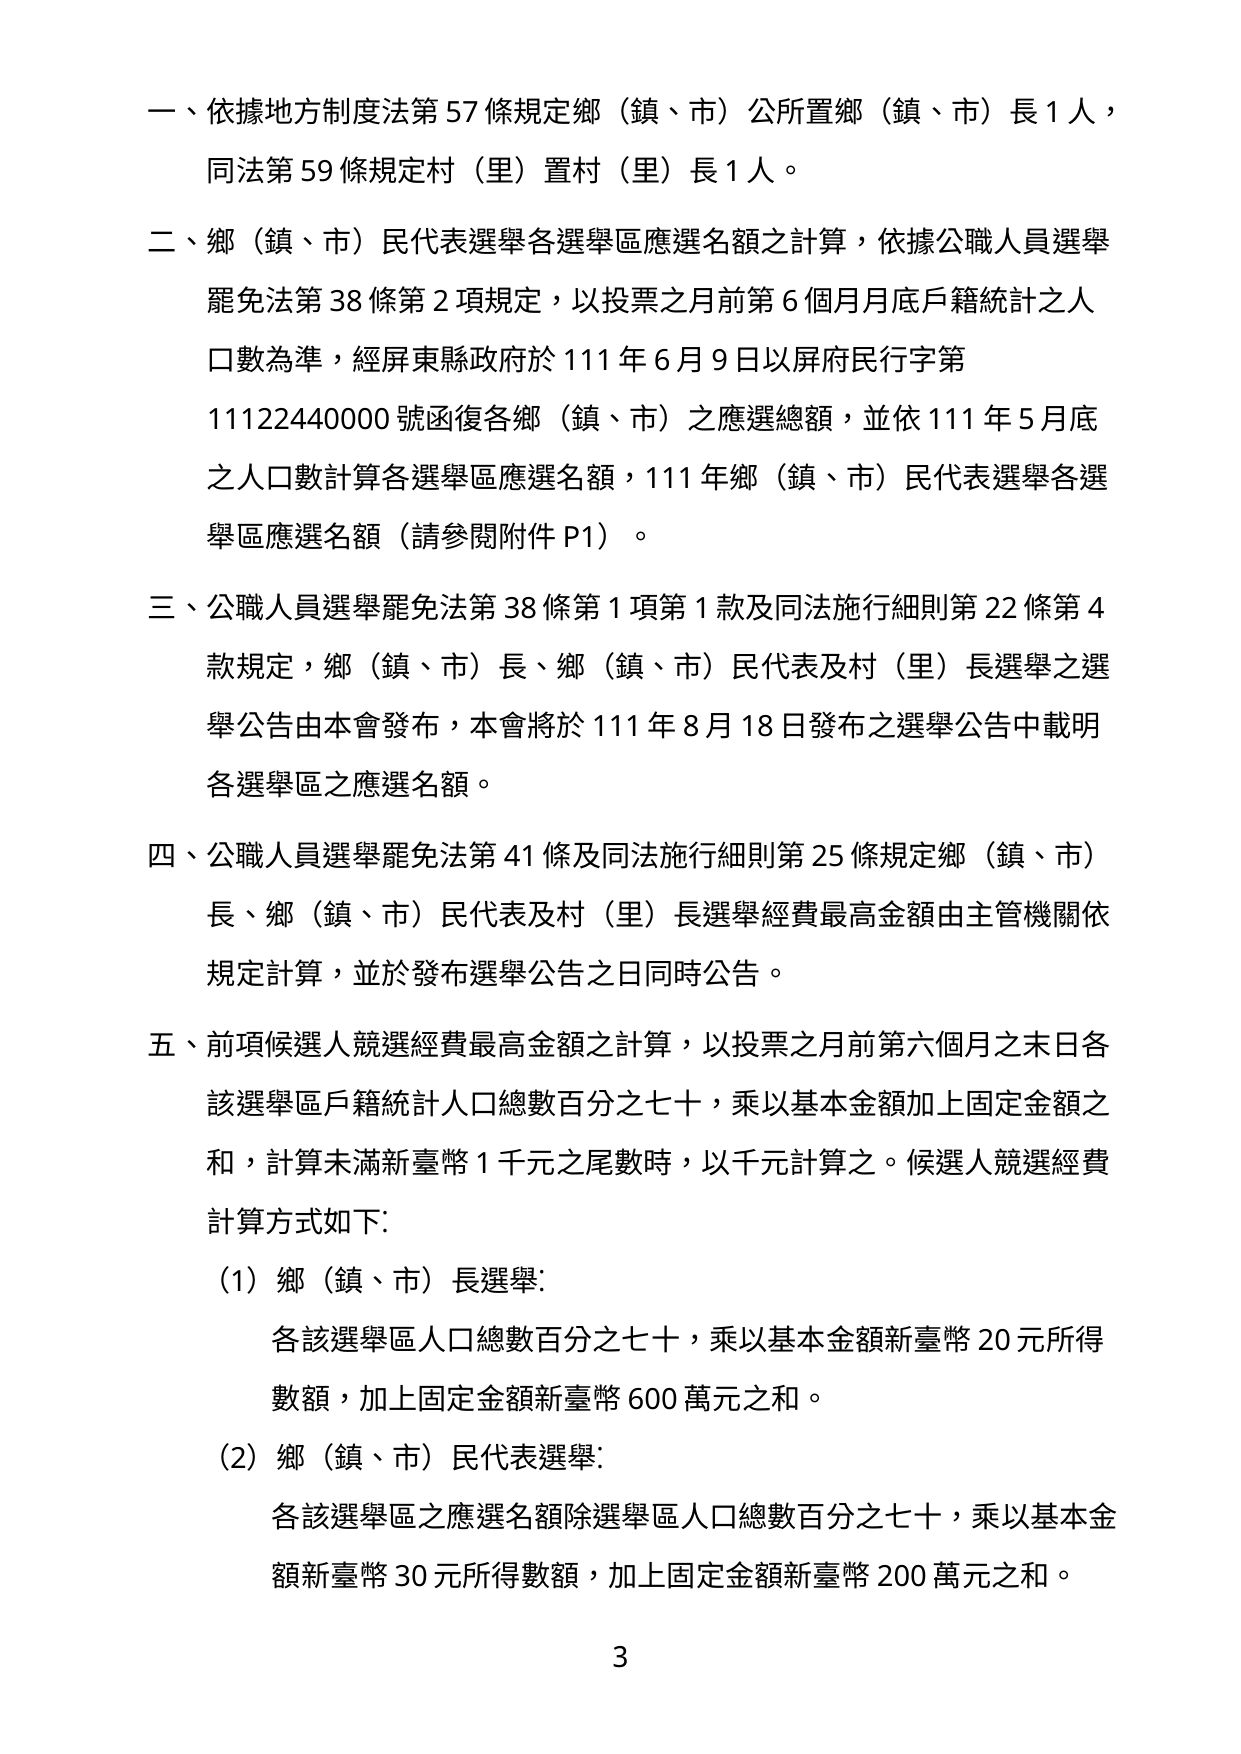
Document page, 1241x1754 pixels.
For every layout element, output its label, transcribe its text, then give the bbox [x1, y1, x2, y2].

text 各該選舉區人口總數百分之七十，乘以基本金額新臺幣20元所得數額，加上固定金額新臺幣600萬元之和。 [272, 1303, 1122, 1421]
text 五、前項候選人競選經費最高金額之計算，以投票之月前第六個月之末日各該選舉區戶籍統計人口總數百分之七十，乘以基本金額加上固定金額之和，計算未滿新臺幣1千元之尾數時，以千元計算之。候選人競選經費計算方式如下⁚ [148, 1008, 1122, 1244]
text （1）鄉（鎮、市）長選舉⁚ [201, 1244, 1122, 1303]
text 二、鄉（鎮、市）民代表選舉各選舉區應選名額之計算，依據公職人員選舉罷免法第38條第2項規定，以投票之月前第6個月月底戶籍統計之人口數為準，經屏東縣政府於111年6月9日以屏府民行字第11122440000號函復各鄉（鎮、市）之應選總額，並依111年5月底之人口數計算各選舉區應選名額，111年鄉（鎮、市）民代表選舉各選舉區應選名額（請參閱附件P1）。 [148, 205, 1122, 559]
text 四、公職人員選舉罷免法第41條及同法施行細則第25條規定鄉（鎮、市）長、鄉（鎮、市）民代表及村（里）長選舉經費最高金額由主管機關依規定計算，並於發布選舉公告之日同時公告。 [148, 819, 1122, 996]
text 一、依據地方制度法第57條規定鄉（鎮、市）公所置鄉（鎮、市）長1人，同法第59條規定村（里）置村（里）長1人。 [148, 75, 1122, 193]
text （2）鄉（鎮、市）民代表選舉⁚ [201, 1421, 1122, 1481]
text 各該選舉區之應選名額除選舉區人口總數百分之七十，乘以基本金額新臺幣30元所得數額，加上固定金額新臺幣200萬元之和。 [272, 1481, 1122, 1599]
text 三、公職人員選舉罷免法第38條第1項第1款及同法施行細則第22條第4款規定，鄉（鎮、市）長、鄉（鎮、市）民代表及村（里）長選舉之選舉公告由本會發布，本會將於111年8月18日發布之選舉公告中載明各選舉區之應選名額。 [148, 571, 1122, 807]
